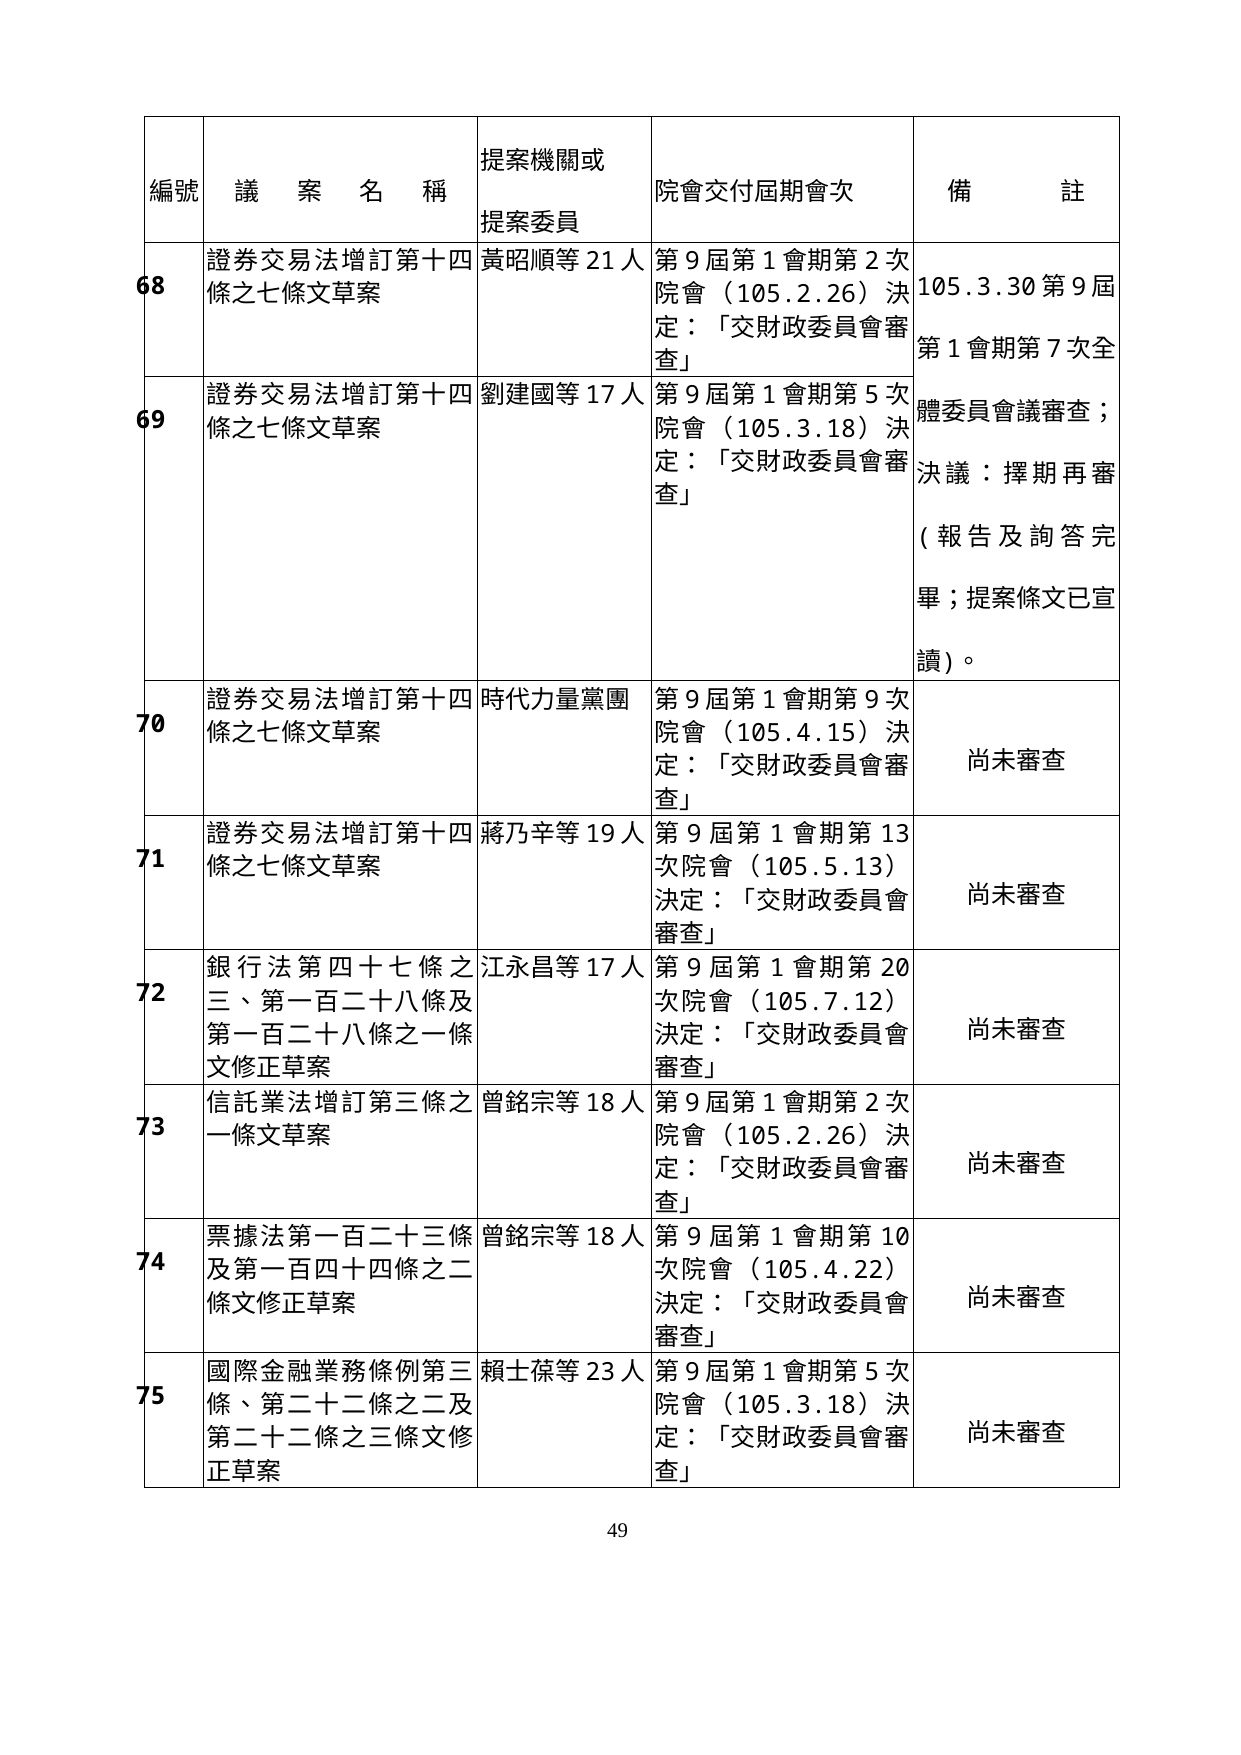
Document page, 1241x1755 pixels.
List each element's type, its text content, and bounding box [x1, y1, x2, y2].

table_cell 國際金融業務條例第三條、第二十二條之二及第二十二條之三條文修正草案 [204, 1353, 477, 1487]
table_cell [145, 243, 203, 376]
table_cell 尚未審查 [914, 1085, 1119, 1218]
table_header 議 案 名 稱 [204, 117, 477, 242]
table_cell 第9屆第1會期第5次院會（105.3.18）決定：「交財政委員會審查」 [652, 1353, 913, 1487]
table_cell 第9屆第1會期第5次院會（105.3.18）決定：「交財政委員會審查」 [652, 377, 913, 680]
table_cell 第9屆第1會期第2次院會（105.2.26）決定：「交財政委員會審查」 [652, 1085, 913, 1218]
table_cell 第9屆第1會期第20次院會（105.7.12）決定：「交財政委員會審查」 [652, 950, 913, 1083]
table_cell 第9屆第1會期第9次院會（105.4.15）決定：「交財政委員會審查」 [652, 681, 913, 815]
table_header 備 註 [914, 117, 1119, 242]
table_cell 尚未審查 [914, 1353, 1119, 1487]
table_cell [145, 1085, 203, 1218]
table_header 院會交付屆期會次 [652, 117, 913, 242]
table_cell 105.3.30第9屆第1會期第7次全體委員會議審查；決議：擇期再審(報告及詢答完畢；提案條文已宣讀)。 [914, 243, 1119, 680]
table_cell [145, 681, 203, 815]
table_cell 第9屆第1會期第13次院會（105.5.13）決定：「交財政委員會審查」 [652, 816, 913, 949]
table_cell 票據法第一百二十三條及第一百四十四條之二條文修正草案 [204, 1219, 477, 1352]
table_cell 蔣乃辛等19人 [478, 816, 651, 949]
table_header 編號 [145, 117, 203, 242]
table_cell 尚未審查 [914, 950, 1119, 1083]
table_cell 黃昭順等21人 [478, 243, 651, 376]
table_cell [145, 377, 203, 680]
table_cell 證券交易法增訂第十四條之七條文草案 [204, 816, 477, 949]
table_cell 證券交易法增訂第十四條之七條文草案 [204, 681, 477, 815]
table_cell [145, 816, 203, 949]
table_cell 曾銘宗等18人 [478, 1085, 651, 1218]
table_cell 尚未審查 [914, 1219, 1119, 1352]
table_cell 第9屆第1會期第10次院會（105.4.22）決定：「交財政委員會審查」 [652, 1219, 913, 1352]
table_cell 證券交易法增訂第十四條之七條文草案 [204, 377, 477, 680]
table_cell 尚未審查 [914, 816, 1119, 949]
table_cell 信託業法增訂第三條之一條文草案 [204, 1085, 477, 1218]
table_header 提案機關或 提案委員 [478, 117, 651, 242]
table_cell 尚未審查 [914, 681, 1119, 815]
table_cell 第9屆第1會期第2次院會（105.2.26）決定：「交財政委員會審查」 [652, 243, 913, 376]
table_cell 銀行法第四十七條之三、第一百二十八條及第一百二十八條之一條文修正草案 [204, 950, 477, 1083]
table_cell 江永昌等17人 [478, 950, 651, 1083]
table_cell 賴士葆等23人 [478, 1353, 651, 1487]
table_cell [145, 1219, 203, 1352]
table_cell 曾銘宗等18人 [478, 1219, 651, 1352]
table_cell [145, 1353, 203, 1487]
table_cell [145, 950, 203, 1083]
table_cell 時代力量黨團 [478, 681, 651, 815]
table_cell 證券交易法增訂第十四條之七條文草案 [204, 243, 477, 376]
table_cell 劉建國等17人 [478, 377, 651, 680]
